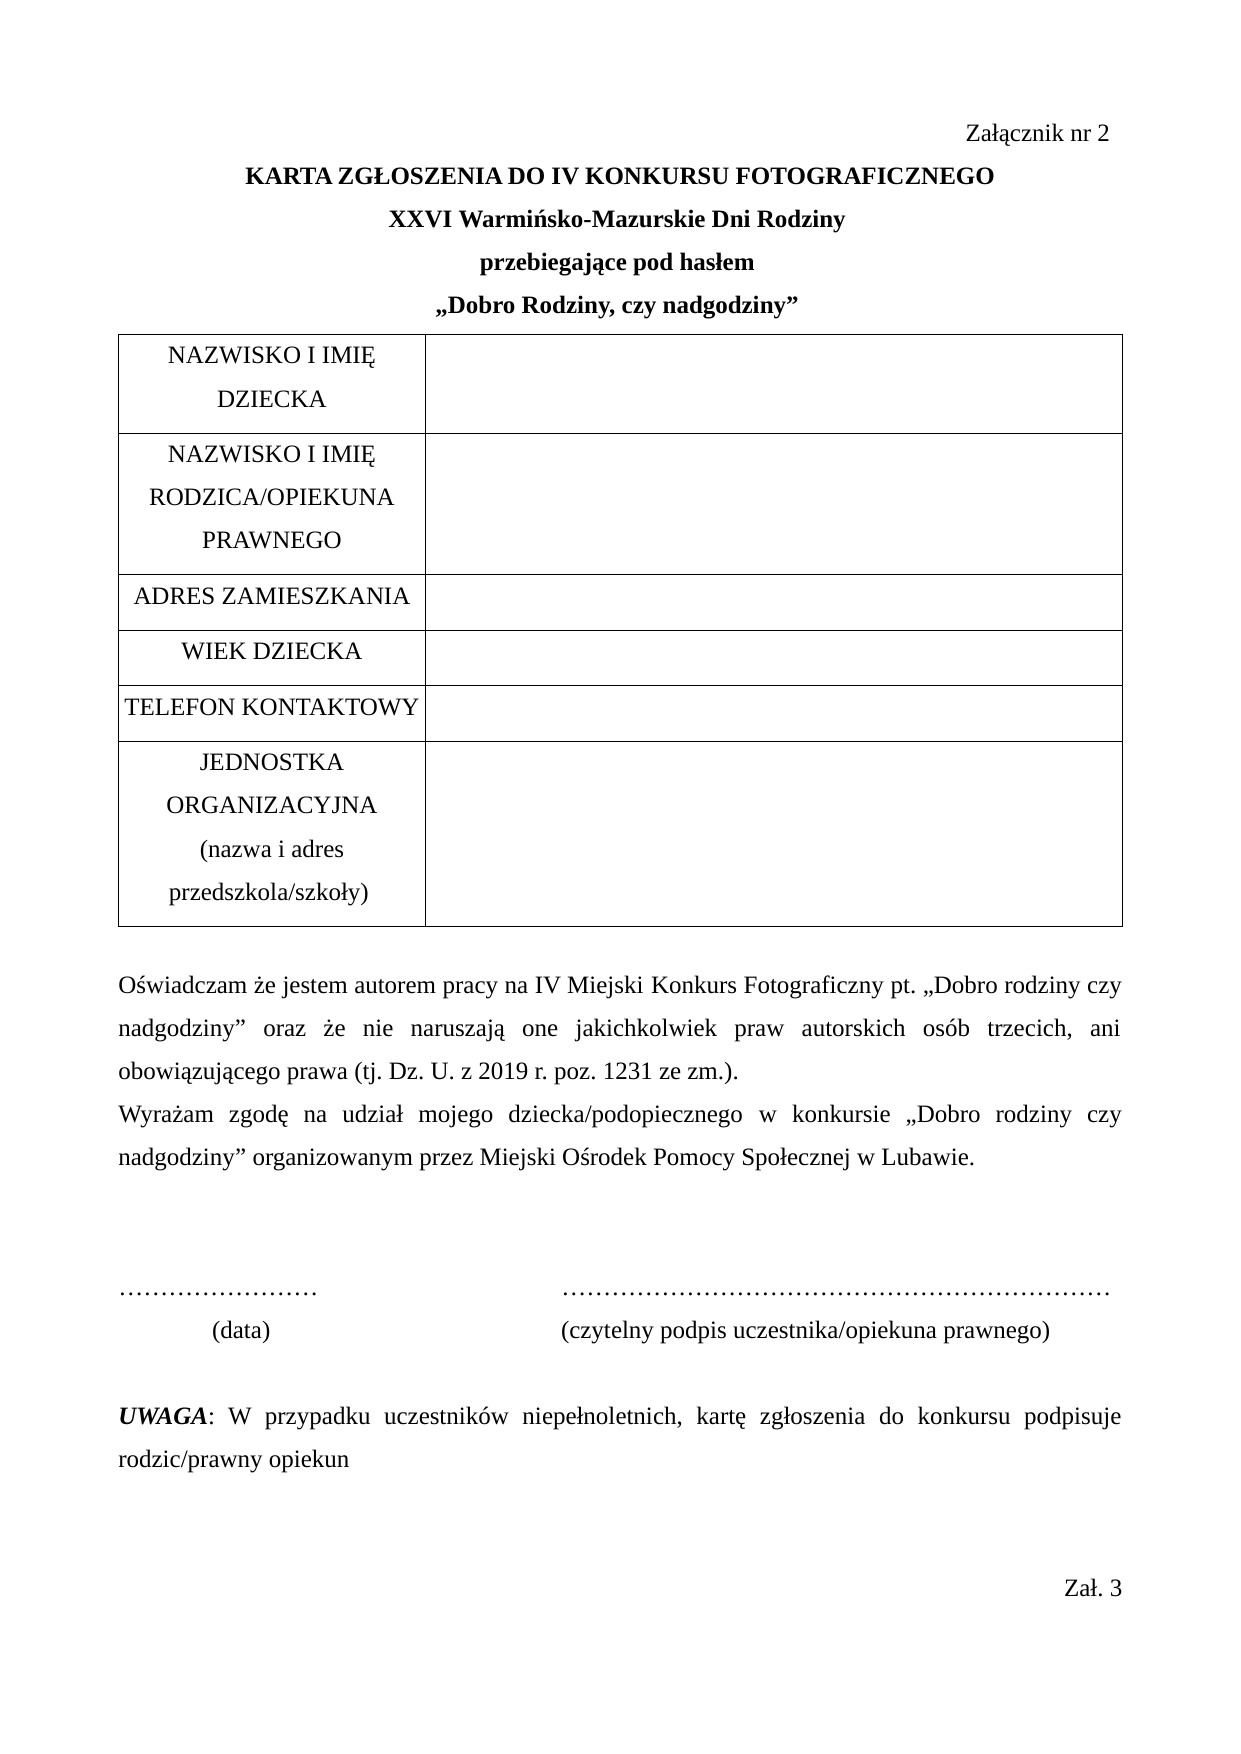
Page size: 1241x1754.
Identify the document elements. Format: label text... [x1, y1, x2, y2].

table_cell JEDNOSTKA ORGANIZACYJNA (nazwa i adres przedszkola/szkoły) [119, 742, 425, 926]
table_cell [426, 575, 1122, 630]
table_cell TELEFON KONTAKTOWY [119, 686, 425, 741]
text Załącznik nr 2 [118, 118, 1122, 147]
table_cell [426, 631, 1122, 685]
text Zał. 3 [118, 1573, 1122, 1602]
text UWAGA: W przypadku uczestników niepełnoletnich, kartę zgłoszenia do konkursu podpisuje rodzic/prawny opiekun [118, 1401, 1122, 1473]
table_cell WIEK DZIECKA [119, 631, 425, 685]
text (data) (czytelny podpis uczestnika/opiekuna prawnego) [118, 1315, 1122, 1343]
table_cell [426, 434, 1122, 574]
text KARTA ZGŁOSZENIA DO IV KONKURSU FOTOGRAFICZNEGO [118, 161, 1122, 190]
table_cell ADRES ZAMIESZKANIA [119, 575, 425, 630]
table_cell [426, 742, 1122, 926]
table_cell NAZWISKO I IMIĘ RODZICA/OPIEKUNA PRAWNEGO [119, 434, 425, 574]
text …………………… ………………………………………………………… [118, 1272, 1122, 1300]
text Oświadczam że jestem autorem pracy na IV Miejski Konkurs Fotograficzny pt. „Dobro rodziny czy nadgodziny” oraz że nie naruszają one jakichkolwiek praw autorskich osób trzecich, ani obowiązującego prawa (tj. Dz. U. z 2019 r. poz. 1231 ze zm.). [118, 970, 1122, 1085]
table_cell [426, 686, 1122, 741]
table_header [426, 335, 1122, 432]
text XXVI Warmińsko-Mazurskie Dni Rodziny [118, 204, 1122, 233]
text „Dobro Rodziny, czy nadgodziny” [118, 291, 1122, 319]
table_header NAZWISKO I IMIĘ DZIECKA [119, 335, 425, 432]
text Wyrażam zgodę na udział mojego dziecka/podopiecznego w konkursie „Dobro rodziny czy nadgodziny” organizowanym przez Miejski Ośrodek Pomocy Społecznej w Lubawie. [118, 1099, 1122, 1171]
text przebiegające pod hasłem [118, 247, 1122, 276]
